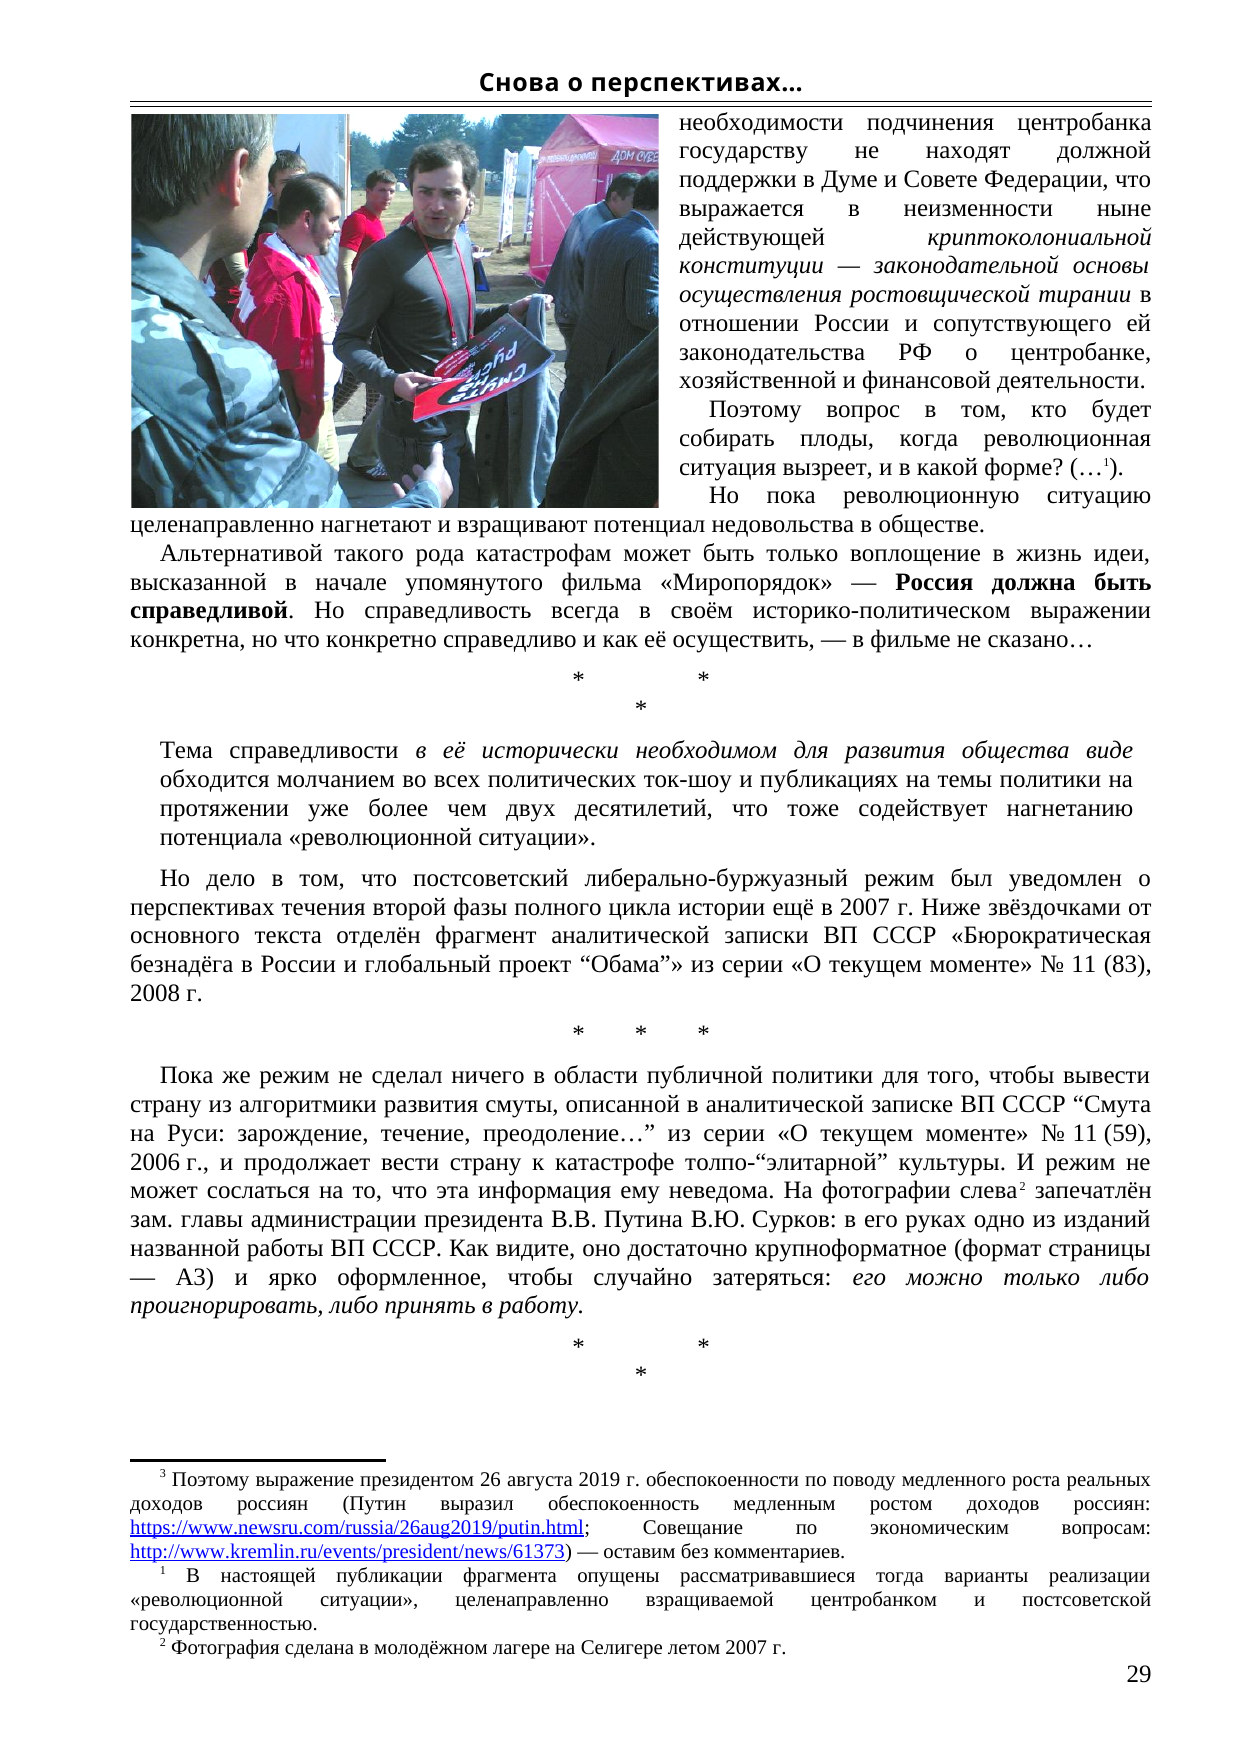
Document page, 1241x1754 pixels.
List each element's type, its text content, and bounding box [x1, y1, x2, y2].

text Поэтому вопрос в том, кто будет собирать плоды, когда революционная ситуация вызреет, и в какой форме? (…). [660, 394, 1152, 480]
text * * * [130, 665, 1152, 723]
text В настоящей публикации фрагмента опущены рассматривавшиеся тогда варианты реализации «революционной ситуации», целенаправленно взращиваемой центробанком и постсоветской государственностью. [130, 1563, 1152, 1635]
text Фотография сделана в молодёжном лагере на Селигере летом 2007 г. [130, 1635, 1152, 1659]
text необходимости подчинения центробанка государству не находят должной поддержки в Думе и Совете Федерации, что выражается в неизменности ныне действующей криптоколониальной конституции — законодательной основы осуществления ростовщической тирании в отношении России и сопутствующего ей законодательства РФ о центробанке, хозяйственной и финансовой деятельности. [130, 107, 1152, 394]
picture [131, 114, 659, 508]
text * * * [130, 1019, 1152, 1048]
text Тема справедливости в её исторически необходимом для развития общества виде обходится молчанием во всех политических ток-шоу и публикациях на темы политики на протяжении уже более чем двух десятилетий, что тоже содействует нагнетанию потенциала «революционной ситуации». [159, 735, 1134, 850]
text * * * [130, 1332, 1152, 1389]
text Пока же режим не сделал ничего в области публичной политики для того, чтобы вывести страну из ал­горитмики развития смуты, описанной в аналитической записке ВП СССР “Смута на Руси: зарождение, течение, преодоление…” из серии «О текущем моменте» № 11 (59), 2006 г., и продолжает вести страну к катастрофе толпо-“элитарной” культуры. И режим не может сослаться на то, что эта информация ему неведома. На фотографии слева запечатлён зам. главы администрации президента В.В. Путина В.Ю. Сурков: в его руках одно из изданий названной работы ВП СССР. Как видите, оно достаточно крупноформатное (формат страницы — А3) и ярко оформленное, чтобы случайно затеряться: его можно только либо проигнорировать, либо принять в работу. [130, 1060, 1152, 1319]
text Поэтому выражение президентом 26 августа 2019 г. обеспокоенности по поводу медленного роста реальных доходов россиян (Путин выразил обеспокоенность медленным ростом доходов россиян: https://www.newsru.com/russia/26aug2019/putin.html; Совещание по экономическим вопросам: http://www.kremlin.ru/events/president/news/61373) — оставим без комментариев. [130, 1467, 1152, 1563]
text Альтернативой такого рода катастрофам может быть только воплощение в жизнь идеи, высказанной в начале упомянутого фильма «Миропорядок» — Россия должна быть справедливой. Но справедливость всегда в своём историко-политическом выражении конкретна, но что конкретно справедливо и как её осуществить, — в фильме не сказано… [130, 538, 1152, 653]
text Но пока революционную ситуацию целенаправленно нагнетают и взращивают потенциал недовольства в обществе. [130, 480, 1152, 538]
text Но дело в том, что постсоветский либерально-буржуазный режим был уведомлен о перспективах течения второй фазы полного цикла истории ещё в 2007 г. Ниже звёздочками от основного текста отделён фрагмент аналитической записки ВП СССР «Бюрократическая безнадёга в России и глобальный проект “Обама”» из серии «О текущем моменте» № 11 (83), 2008 г. [130, 863, 1152, 1007]
